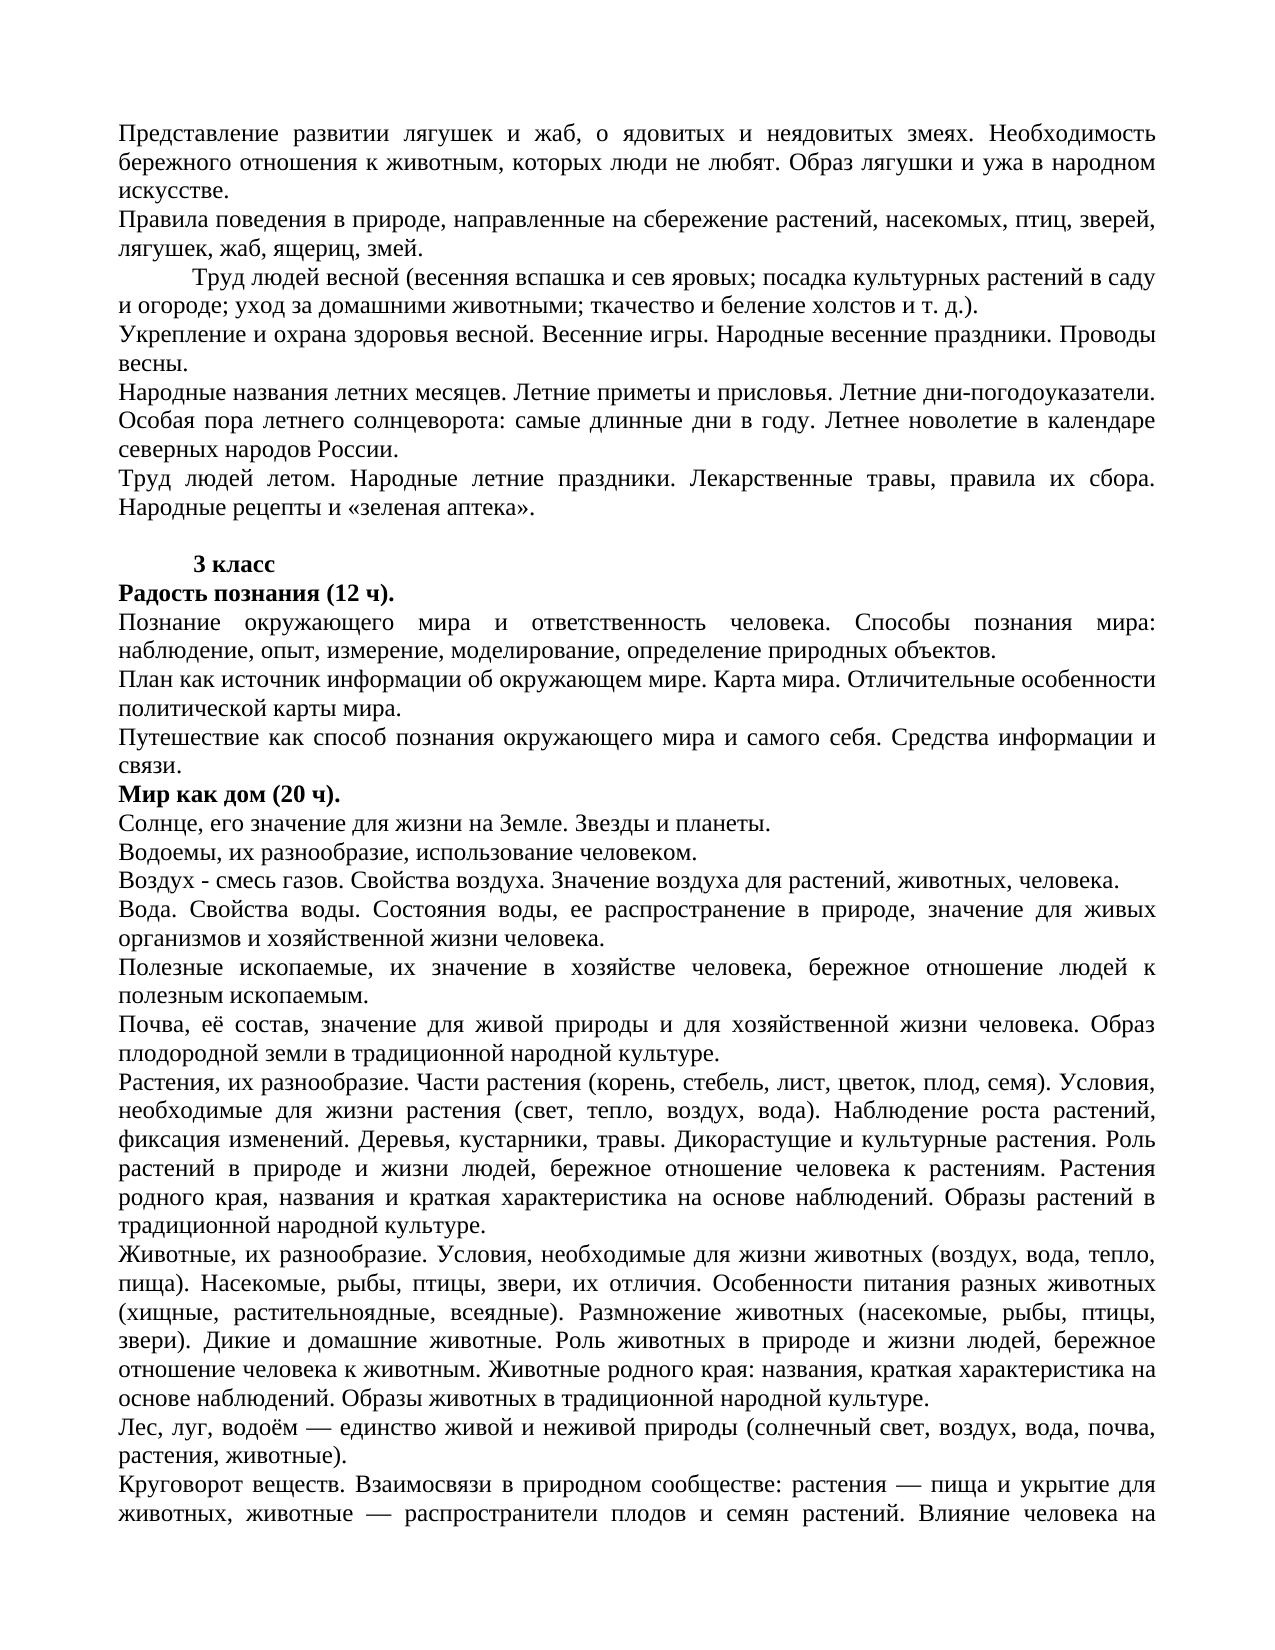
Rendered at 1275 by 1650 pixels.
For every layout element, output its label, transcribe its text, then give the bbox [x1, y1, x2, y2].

text План как источник информации об окружающем мире. Карта мира. Отличительные особенности политической карты мира. [118, 664, 1157, 722]
text Представление развитии лягушек и жаб, о ядовитых и неядовитых змеях. Необходимость бережного отношения к животным, которых люди не любят. Образ лягушки и ужа в народном искусстве. [118, 118, 1157, 204]
text Народные названия летних месяцев. Летние приметы и присловья. Летние дни-погодоуказатели. Особая пора летнего солнцеворота: самые длинные дни в году. Летнее новолетие в календаре северных народов России. [118, 377, 1157, 463]
text Мир как дом (20 ч). [118, 779, 1157, 808]
text Труд людей весной (весенняя вспашка и сев яровых; посадка культурных растений в саду и огороде; уход за домашними животными; ткачество и беление холстов и т. д.). [118, 262, 1157, 319]
text Воздух - смесь газов. Свойства воздуха. Значение воздуха для растений, животных, человека. [118, 866, 1157, 894]
text Солнце, его значение для жизни на Земле. Звезды и планеты. [118, 808, 1157, 837]
text Круговорот веществ. Взаимосвязи в природном сообществе: растения — пища и укрытие для животных, животные — распространители плодов и семян растений. Влияние человека на [118, 1469, 1157, 1527]
text Правила поведения в природе, направленные на сбережение растений, насекомых, птиц, зверей, лягушек, жаб, ящериц, змей. [118, 204, 1157, 262]
text 3 класс [118, 549, 1157, 578]
text Животные, их разнообразие. Условия, необходимые для жизни животных (воздух, вода, тепло, пища). Насекомые, рыбы, птицы, звери, их отличия. Особенности питания разных животных (хищные, растительноядные, всеядные). Размножение животных (насекомые, рыбы, птицы, звери). Дикие и домашние животные. Роль животных в природе и жизни людей, бережное отношение человека к животным. Животные родного края: названия, краткая характеристика на основе наблюдений. Образы животных в традиционной народной культуре. [118, 1239, 1157, 1412]
text Радость познания (12 ч). [118, 578, 1157, 607]
text Познание окружающего мира и ответственность человека. Способы познания мира: наблюдение, опыт, измерение, моделирование, определение природных объектов. [118, 607, 1157, 664]
text Труд людей летом. Народные летние праздники. Лекарственные травы, правила их сбора. Народные рецепты и «зеленая аптека». [118, 463, 1157, 521]
text Растения, их разнообразие. Части растения (корень, стебель, лист, цветок, плод, семя). Условия, необходимые для жизни растения (свет, тепло, воздух, вода). Наблюдение роста растений, фиксация изменений. Деревья, кустарники, травы. Дикорастущие и культурные растения. Роль растений в природе и жизни людей, бережное отношение человека к растениям. Растения родного края, названия и краткая характеристика на основе наблюдений. Образы растений в традиционной народной культуре. [118, 1067, 1157, 1239]
text Полезные ископаемые, их значение в хозяйстве человека, бережное отношение людей к полезным ископаемым. [118, 952, 1157, 1009]
text Лес, луг, водоём — единство живой и неживой природы (солнечный свет, воздух, вода, почва, растения, животные). [118, 1412, 1157, 1469]
text Вода. Свойства воды. Состояния воды, ее распространение в природе, значение для живых организмов и хозяйственной жизни человека. [118, 894, 1157, 952]
text Путешествие как способ познания окружающего мира и самого себя. Средства информации и связи. [118, 722, 1157, 779]
text Почва, её состав, значение для живой природы и для хозяйственной жизни человека. Образ плодородной земли в традиционной народной культуре. [118, 1009, 1157, 1067]
text Укрепление и охрана здоровья весной. Весенние игры. Народные весенние праздники. Проводы весны. [118, 319, 1157, 377]
text Водоемы, их разнообразие, использование человеком. [118, 837, 1157, 866]
